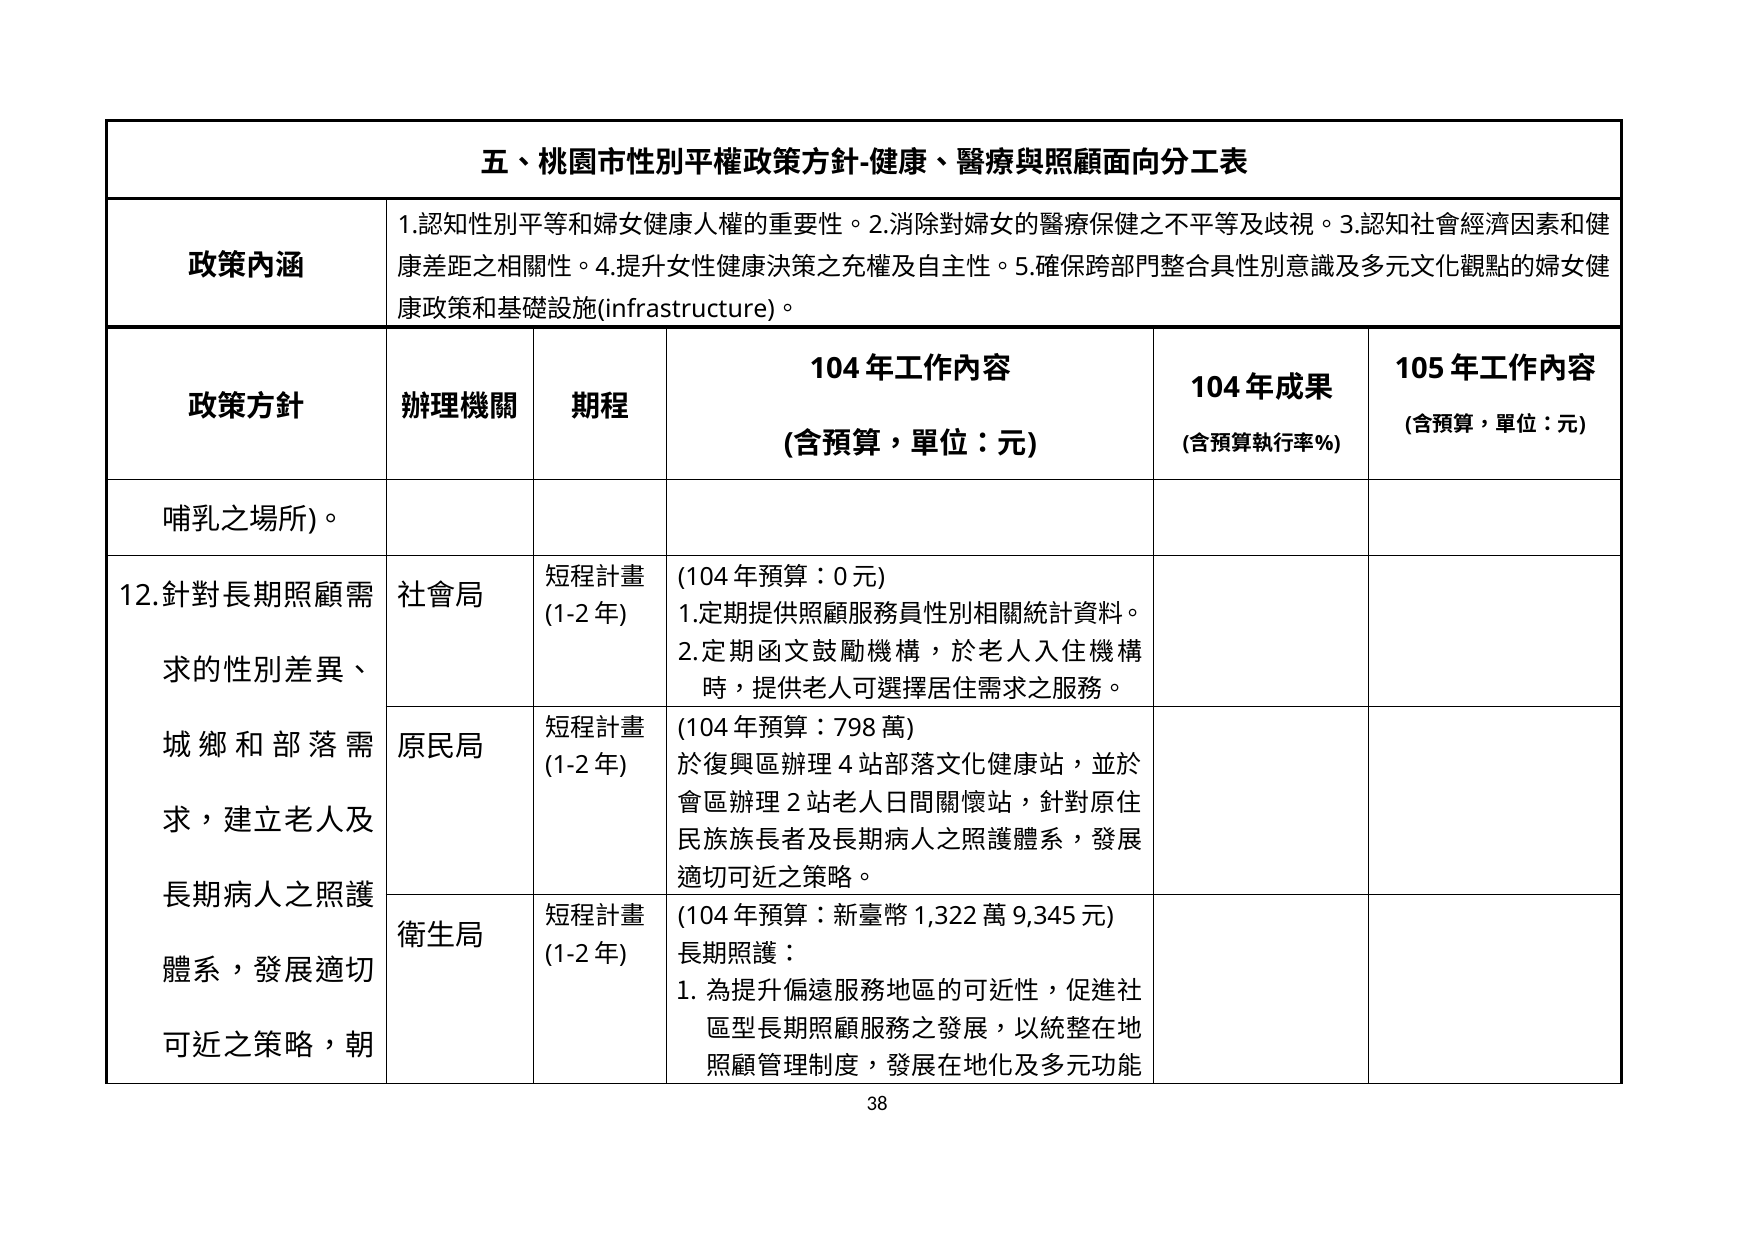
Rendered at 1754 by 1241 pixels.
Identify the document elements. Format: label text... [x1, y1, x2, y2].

table_cell [1369, 556, 1620, 706]
table_cell (104年預算：798萬) 於復興區辦理4站部落文化健康站，並於會區辦理2站老人日間關懷站，針對原住民族族長者及長期病人之照護體系，發展適切可近之策略。 [667, 707, 1153, 894]
table_cell (104年預算：0元) 1.定期提供照顧服務員性別相關統計資料。 2.定期函文鼓勵機構，於老人入住機構時，提供老人可選擇居住需求之服務。 [667, 556, 1153, 706]
table_cell 短程計畫 (1-2年) [534, 556, 666, 706]
table_cell [387, 480, 533, 554]
table_cell [534, 480, 666, 554]
table_cell 衛生局 [387, 895, 533, 1083]
table_cell 短程計畫 (1-2年) [534, 895, 666, 1083]
table_cell 期程 [534, 329, 666, 478]
table_cell 政策方針 [108, 329, 386, 478]
table_cell 短程計畫 (1-2年) [534, 707, 666, 894]
table_cell 105年工作內容 (含預算，單位：元) [1369, 329, 1620, 478]
table_cell 104年成果 (含預算執行率%) [1154, 329, 1368, 478]
table_cell [1154, 480, 1368, 554]
table_cell [1154, 707, 1368, 894]
table_cell [1369, 895, 1620, 1083]
table_cell [1369, 480, 1620, 554]
table_header 五、桃園市性別平權政策方針-健康、醫療與照顧面向分工表 [108, 122, 1620, 197]
table_cell [1154, 556, 1368, 706]
table_cell [1154, 895, 1368, 1083]
table_cell [1369, 707, 1620, 894]
table_cell 社會局 [387, 556, 533, 706]
table_cell 12.針對長期照顧需求的性別差異、城鄉和部落需求，建立老人及長期病人之照護體系，發展適切可近之策略，朝向社區為服務提供單位之目標邁進。 方針重點： 目前長照對象是否涵蓋老人及長期老人，並有否依性別、城鄉、族群之不同需求提供不同協助。 未來可朝向參酌日本以學區或現行投票區域人口為服務提供範圍。 [108, 556, 386, 1083]
table_cell [667, 480, 1153, 554]
table_cell 政策內涵 [108, 200, 386, 325]
table_cell (104年預算：新臺幣1,322萬9,345元) 長期照護： 為提升偏遠服務地區的可近性，促進社區型長期照顧服務之發展，以統整在地照顧管理制度，發展在地化及多元功能 [667, 895, 1153, 1083]
table_cell 1.認知性別平等和婦女健康人權的重要性。2.消除對婦女的醫療保健之不平等及歧視。3.認知社會經濟因素和健康差距之相關性。4.提升女性健康決策之充權及自主性。5.確保跨部門整合具性別意識及多元文化觀點的婦女健康政策和基礎設施(infrastructure)。 [387, 200, 1620, 325]
table_cell 辦理機關 [387, 329, 533, 478]
table_cell 原民局 [387, 707, 533, 894]
table_cell 104年工作內容 (含預算，單位：元) [667, 329, 1153, 478]
